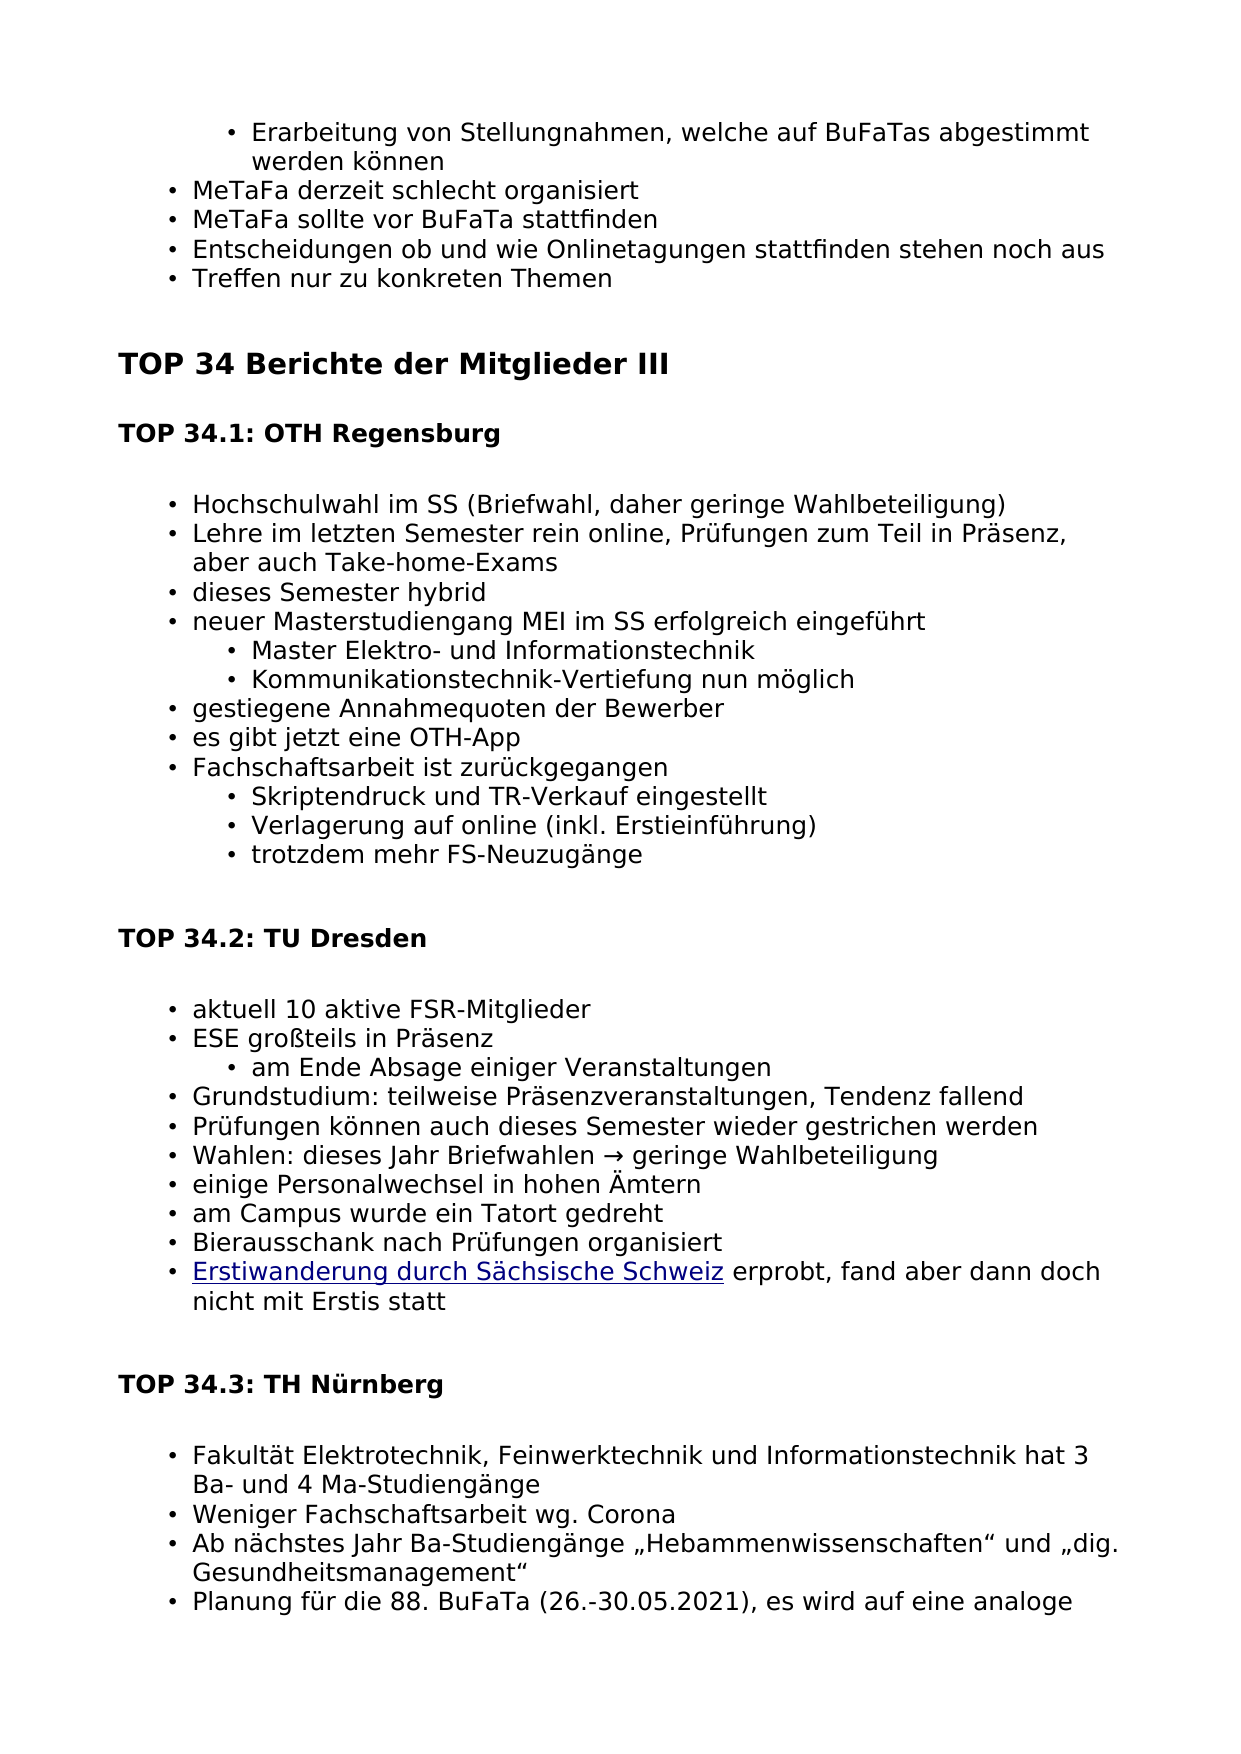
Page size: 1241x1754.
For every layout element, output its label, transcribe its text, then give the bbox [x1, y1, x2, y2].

list Verlagerung auf online (inkl. Erstieinführung) [236, 811, 1122, 840]
list neuer Masterstudiengang MEI im SS erfolgreich eingeführt [177, 607, 1122, 636]
list aktuell 10 aktive FSR-Mitglieder [177, 995, 1122, 1024]
list es gibt jetzt eine OTH-App [177, 723, 1122, 753]
list Fachschaftsarbeit ist zurückgegangen [177, 753, 1122, 782]
subtitle TOP 34 Berichte der Mitglieder III [118, 348, 1122, 382]
list Erarbeitung von Stellungnahmen, welche auf BuFaTas abgestimmt werden können [236, 118, 1122, 176]
list Erstiwanderung durch Sächsische Schweiz erprobt, fand aber dann doch nicht mit Erstis statt [177, 1257, 1122, 1316]
list ESE großteils in Präsenz [177, 1024, 1122, 1053]
list Kommunikationstechnik-Vertiefung nun möglich [236, 665, 1122, 694]
list MeTaFa sollte vor BuFaTa stattfinden [177, 206, 1122, 235]
list Master Elektro- und Informationstechnik [236, 636, 1122, 665]
list Fakultät Elektrotechnik, Feinwerktechnik und Informationstechnik hat 3 Ba- und 4 Ma-Studiengänge [177, 1441, 1122, 1500]
list dieses Semester hybrid [177, 578, 1122, 607]
list trotzdem mehr FS-Neuzugänge [236, 840, 1122, 869]
list einige Personalwechsel in hohen Ämtern [177, 1170, 1122, 1199]
list Weniger Fachschaftsarbeit wg. Corona [177, 1500, 1122, 1529]
list Treffen nur zu konkreten Themen [177, 264, 1122, 293]
list Ab nächstes Jahr Ba-Studiengänge „Hebammenwissenschaften“ und „dig. Gesundheitsmanagement“ [177, 1529, 1122, 1587]
list Hochschulwahl im SS (Briefwahl, daher geringe Wahlbeteiligung) [177, 490, 1122, 519]
list Prüfungen können auch dieses Semester wieder gestrichen werden [177, 1112, 1122, 1141]
subtitle TOP 34.2: TU Dresden [118, 924, 1122, 953]
list Planung für die 88. BuFaTa (26.-30.05.2021), es wird auf eine analoge [177, 1587, 1122, 1616]
list am Campus wurde ein Tatort gedreht [177, 1199, 1122, 1228]
list MeTaFa derzeit schlecht organisiert [177, 176, 1122, 206]
list Skriptendruck und TR-Verkauf eingestellt [236, 782, 1122, 811]
list Grundstudium: teilweise Präsenzveranstaltungen, Tendenz fallend [177, 1082, 1122, 1112]
list Entscheidungen ob und wie Onlinetagungen stattfinden stehen noch aus [177, 235, 1122, 264]
subtitle TOP 34.1: OTH Regensburg [118, 419, 1122, 448]
list Lehre im letzten Semester rein online, Prüfungen zum Teil in Präsenz, aber auch Take-home-Exams [177, 519, 1122, 578]
subtitle TOP 34.3: TH Nürnberg [118, 1370, 1122, 1399]
list am Ende Absage einiger Veranstaltungen [236, 1053, 1122, 1082]
list gestiegene Annahmequoten der Bewerber [177, 694, 1122, 723]
list Wahlen: dieses Jahr Briefwahlen → geringe Wahlbeteiligung [177, 1141, 1122, 1170]
list Bierausschank nach Prüfungen organisiert [177, 1228, 1122, 1257]
